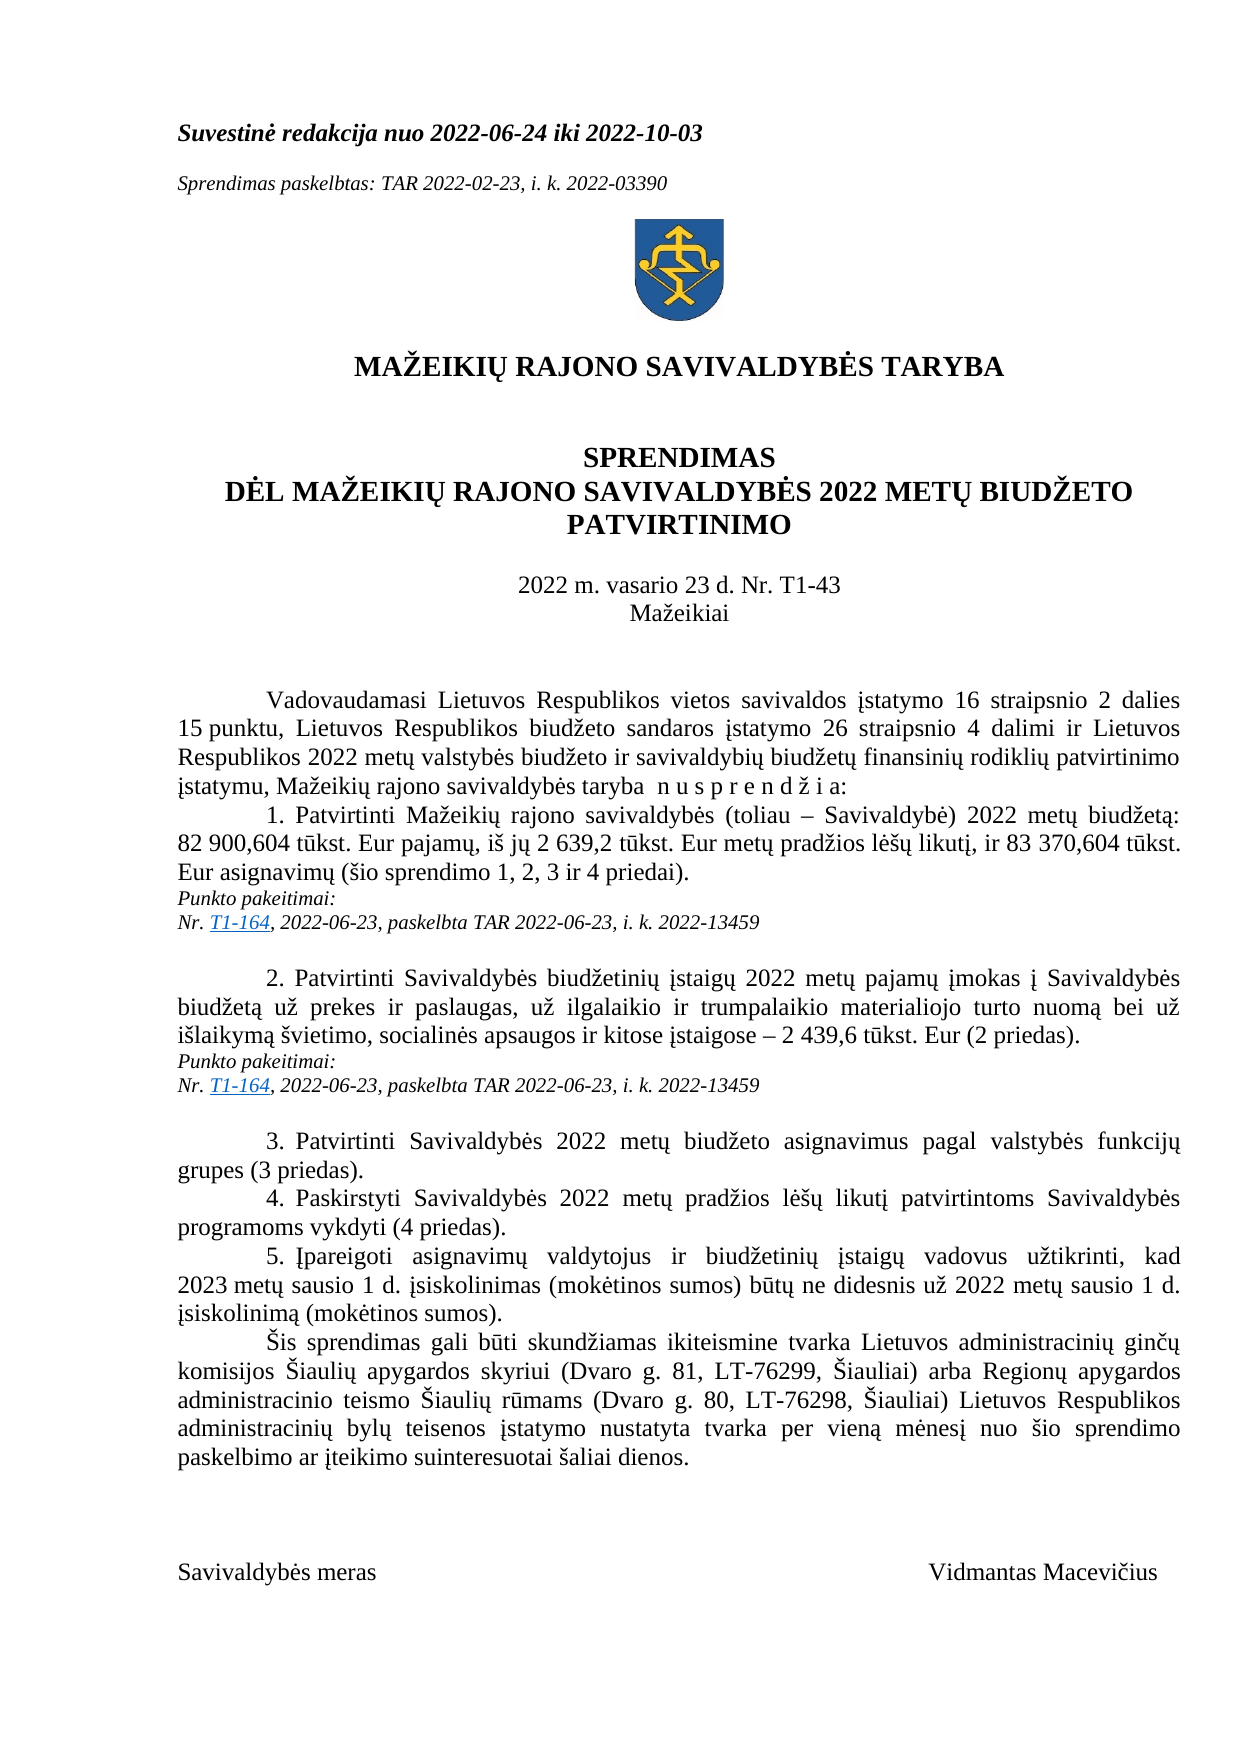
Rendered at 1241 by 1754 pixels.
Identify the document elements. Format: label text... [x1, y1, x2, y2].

text DĖL MAŽEIKIŲ RAJONO SAVIVALDYBĖS 2022 METŲ BIUDŽETO PATVIRTINIMO [177, 474, 1181, 541]
text 4. Paskirstyti Savivaldybės 2022 metų pradžios lėšų likutį patvirtintoms Savivaldybės programoms vykdyti (4 priedas). [177, 1183, 1181, 1241]
text 5. Įpareigoti asignavimų valdytojus ir biudžetinių įstaigų vadovus užtikrinti, kad 2023 metų sausio 1 d. įsiskolinimas (mokėtinos sumos) būtų ne didesnis už 2022 metų sausio 1 d. įsiskolinimą (mokėtinos sumos). [177, 1241, 1181, 1327]
text Mažeikiai [177, 598, 1181, 627]
text 2. Patvirtinti Savivaldybės biudžetinių įstaigų 2022 metų pajamų įmokas į Savivaldybės biudžetą už prekes ir paslaugas, už ilgalaikio ir trumpalaikio materialiojo turto nuomą bei už išlaikymą švietimo, socialinės apsaugos ir kitose įstaigose – 2 439,6 tūkst. Eur (2 priedas). [177, 963, 1181, 1049]
text 2022 m. vasario 23 d. Nr. T1-43 [177, 570, 1181, 598]
text Savivaldybės meras Vidmantas Macevičius [177, 1557, 1181, 1586]
text Punkto pakeitimai: [177, 1049, 1181, 1073]
text Nr. T1-164, 2022-06-23, paskelbta TAR 2022-06-23, i. k. 2022-13459 [177, 1073, 1181, 1097]
text Punkto pakeitimai: [177, 886, 1181, 910]
text 1. Patvirtinti Mažeikių rajono savivaldybės (toliau – Savivaldybė) 2022 metų biudžetą: 82 900,604 tūkst. Eur pajamų, iš jų 2 639,2 tūkst. Eur metų pradžios lėšų likutį, ir 83 370,604 tūkst. Eur asignavimų (šio sprendimo 1, 2, 3 ir 4 priedai). [177, 800, 1181, 886]
text Suvestinė redakcija nuo 2022-06-24 iki 2022-10-03 [177, 118, 1181, 147]
text Sprendimas paskelbtas: TAR 2022-02-23, i. k. 2022-03390 [177, 171, 1181, 195]
text Šis sprendimas gali būti skundžiamas ikiteismine tvarka Lietuvos administracinių ginčų komisijos Šiaulių apygardos skyriui (Dvaro g. 81, LT-76299, Šiauliai) arba Regionų apygardos administracinio teismo Šiaulių rūmams (Dvaro g. 80, LT-76298, Šiauliai) Lietuvos Respublikos administracinių bylų teisenos įstatymo nustatyta tvarka per vieną mėnesį nuo šio sprendimo paskelbimo ar įteikimo suinteresuotai šaliai dienos. [177, 1327, 1181, 1471]
text Vadovaudamasi Lietuvos Respublikos vietos savivaldos įstatymo 16 straipsnio 2 dalies 15 punktu, Lietuvos Respublikos biudžeto sandaros įstatymo 26 straipsnio 4 dalimi ir Lietuvos Respublikos 2022 metų valstybės biudžeto ir savivaldybių biudžetų finansinių rodiklių patvirtinimo įstatymu, Mažeikių rajono savivaldybės taryba nusprendžia: [177, 685, 1181, 800]
text Nr. T1-164, 2022-06-23, paskelbta TAR 2022-06-23, i. k. 2022-13459 [177, 910, 1181, 934]
text Mažeikių rajono SAVIVALDYBĖS taryba [177, 349, 1181, 383]
subtitle SPRENDIMAS [177, 440, 1181, 474]
text 3. Patvirtinti Savivaldybės 2022 metų biudžeto asignavimus pagal valstybės funkcijų grupes (3 priedas). [177, 1126, 1181, 1183]
